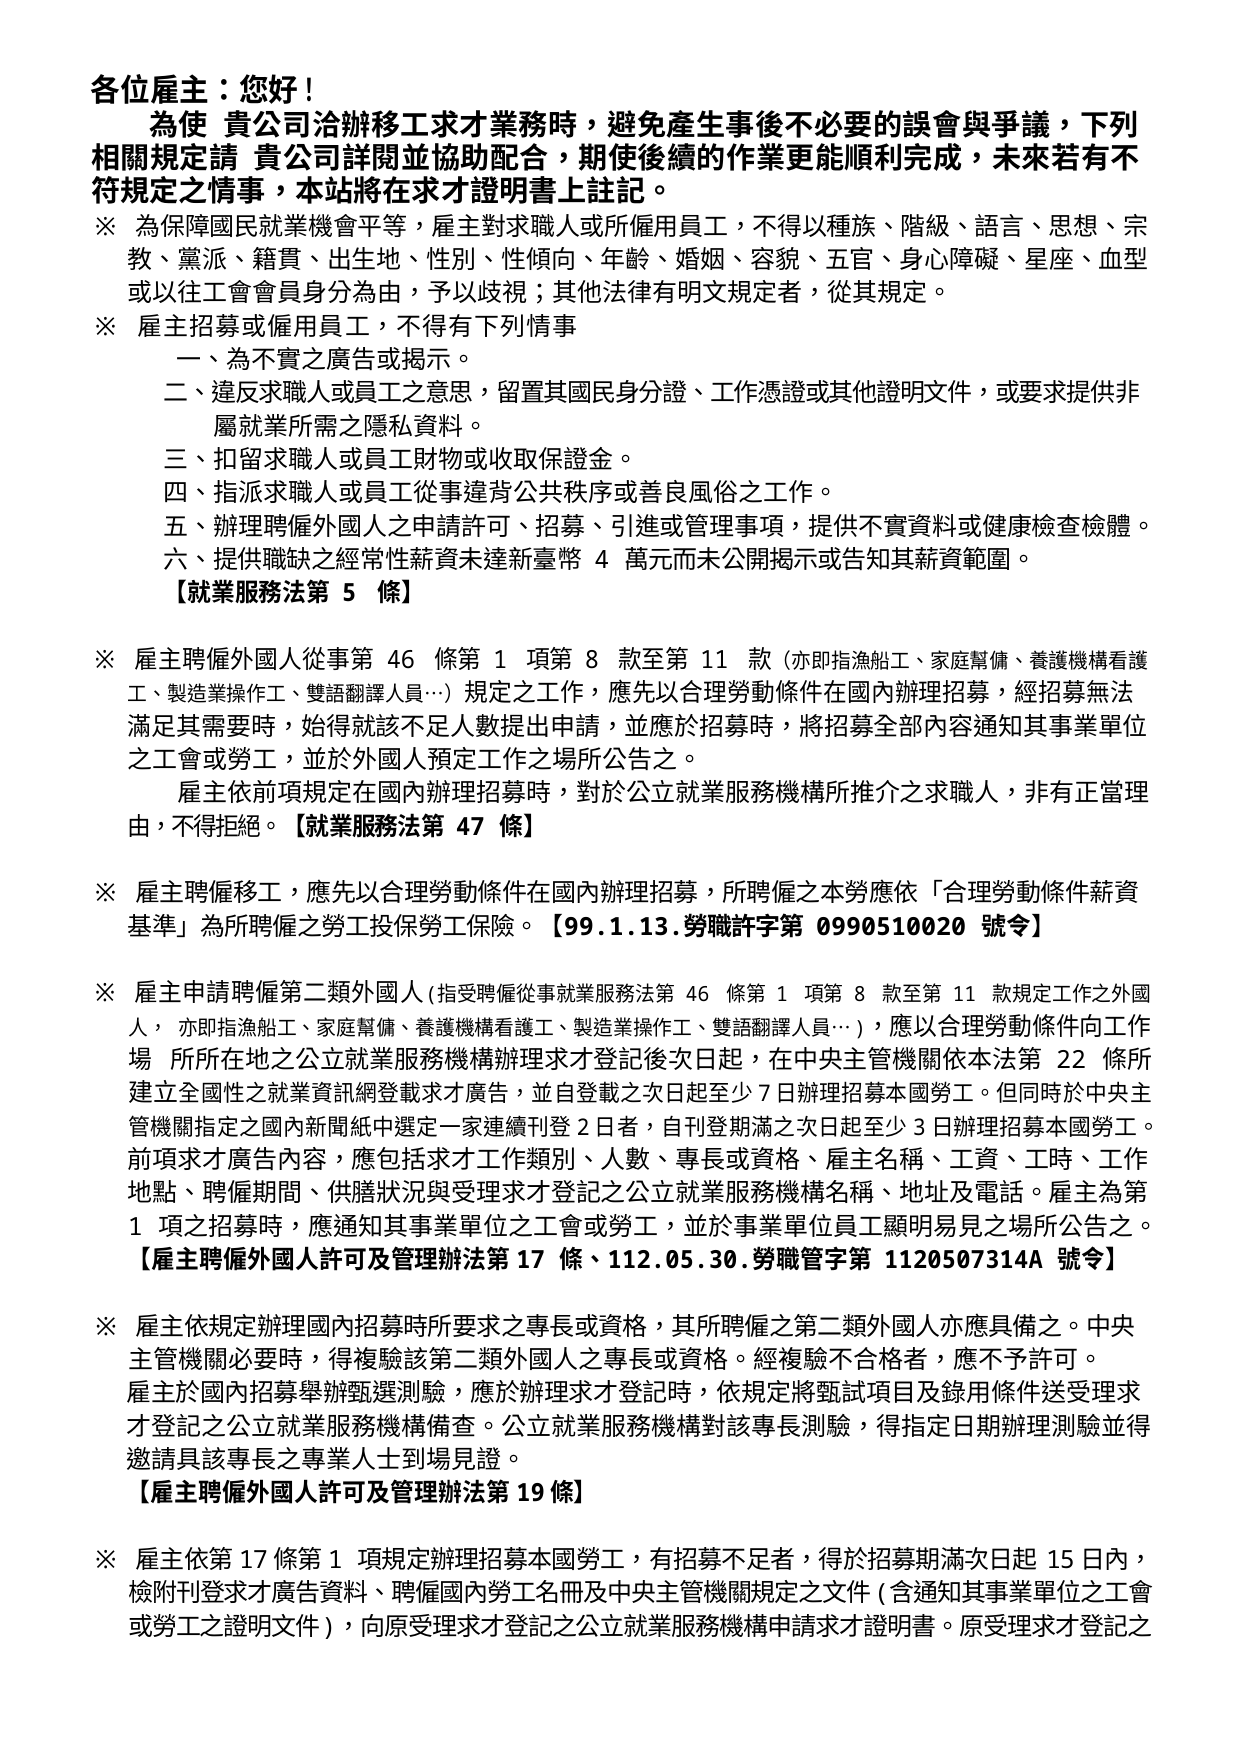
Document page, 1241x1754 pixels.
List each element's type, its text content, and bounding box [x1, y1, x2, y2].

text ※ 雇主聘僱外國人從事第 46 條第 1 項第 8 款至第 11 款（亦即指漁船工、家庭幫傭、養護機構看護工、製造業操作工、雙語翻譯人員…）規定之工作，應先以合理勞動條件在國內辦理招募，經招募無法滿足其需要時，始得就該不足人數提出申請，並應於招募時，將招募全部內容通知其事業單位之工會或勞工，並於外國人預定工作之場所公告之。 [90, 642, 1152, 775]
text 四、指派求職人或員工從事違背公共秩序或善良風俗之工作。 [164, 475, 1176, 508]
text ※ 雇主申請聘僱第二類外國人(指受聘僱從事就業服務法第 46 條第 1 項第 8 款至第 11 款規定工作之外國人， 亦即指漁船工、家庭幫傭、養護機構看護工、製造業操作工、雙語翻譯人員…)，應以合理勞動條件向工作場 所所在地之公立就業服務機構辦理求才登記後次日起，在中央主管機關依本法第 22 條所建立全國性之就業資訊網登載求才廣告，並自登載之次日起至少7日辦理招募本國勞工。但同時於中央主管機關指定之國內新聞紙中選定一家連續刊登2日者，自刊登期滿之次日起至少3日辦理招募本國勞工。 [91, 975, 1152, 1142]
text ※ 雇主招募或僱用員工，不得有下列情事： 一、為不實之廣告或揭示。 [90, 308, 579, 375]
text ※ 雇主依規定辦理國內招募時所要求之專長或資格，其所聘僱之第二類外國人亦應具備之。中央主管機關必要時，得複驗該第二類外國人之專長或資格。經複驗不合格者，應不予許可。 [91, 1308, 1152, 1375]
text ※ 雇主聘僱移工，應先以合理勞動條件在國內辦理招募，所聘僱之本勞應依「合理勞動條件薪資基準」為所聘僱之勞工投保勞工保險。【99.1.13.勞職許字第 0990510020 號令】 [90, 875, 1152, 942]
text 為使 貴公司洽辦移工求才業務時，避免產生事後不必要的誤會與爭議，下列相關規定請 貴公司詳閱並協助配合，期使後續的作業更能順利完成，未來若有不符規定之情事，本站將在求才證明書上註記。 [91, 108, 1142, 208]
subtitle 【雇主聘僱外國人許可及管理辦法第19條】 [126, 1475, 1176, 1508]
text 三、扣留求職人或員工財物或收取保證金。 [164, 442, 1176, 475]
subtitle 【雇主聘僱外國人許可及管理辦法第17 條、112.05.30.勞職管字第 1120507314A 號令】 [128, 1242, 1176, 1275]
text 雇主於國內招募舉辦甄選測驗，應於辦理求才登記時，依規定將甄試項目及錄用條件送受理求才登記之公立就業服務機構備查。公立就業服務機構對該專長測驗，得指定日期辦理測驗並得邀請具該專長之專業人士到場見證。 [126, 1375, 1152, 1475]
text 各位雇主：您好！ [91, 75, 1176, 108]
text ※ 為保障國民就業機會平等，雇主對求職人或所僱用員工，不得以種族、階級、語言、思想、宗教、黨派、籍貫、出生地、性別、性傾向、年齡、婚姻、容貌、五官、身心障礙、星座、血型或以往工會會員身分為由，予以歧視；其他法律有明文規定者，從其規定。 [90, 208, 1152, 308]
text 五、辦理聘僱外國人之申請許可、招募、引進或管理事項，提供不實資料或健康檢查檢體。六、提供職缺之經常性薪資未達新臺幣 4 萬元而未公開揭示或告知其薪資範圍。 [164, 508, 1158, 575]
text ※ 雇主依第17條第1 項規定辦理招募本國勞工，有招募不足者，得於招募期滿次日起15日內，檢附刊登求才廣告資料、聘僱國內勞工名冊及中央主管機關規定之文件(含通知其事業單位之工會或勞工之證明文件)，向原受理求才登記之公立就業服務機構申請求才證明書。原受理求才登記之 [91, 1542, 1154, 1642]
text 雇主依前項規定在國內辦理招募時，對於公立就業服務機構所推介之求職人，非有正當理由，不得拒絕。【就業服務法第 47 條】 [128, 775, 1152, 842]
text 前項求才廣告內容，應包括求才工作類別、人數、專長或資格、雇主名稱、工資、工時、工作地點、聘僱期間、供膳狀況與受理求才登記之公立就業服務機構名稱、地址及電話。雇主為第1 項之招募時，應通知其事業單位之工會或勞工，並於事業單位員工顯明易見之場所公告之。 [128, 1142, 1152, 1242]
subtitle 【就業服務法第 5 條】 [164, 575, 1176, 608]
text 二、違反求職人或員工之意思，留置其國民身分證、工作憑證或其他證明文件，或要求提供非屬就業所需之隱私資料。 [164, 375, 1152, 442]
